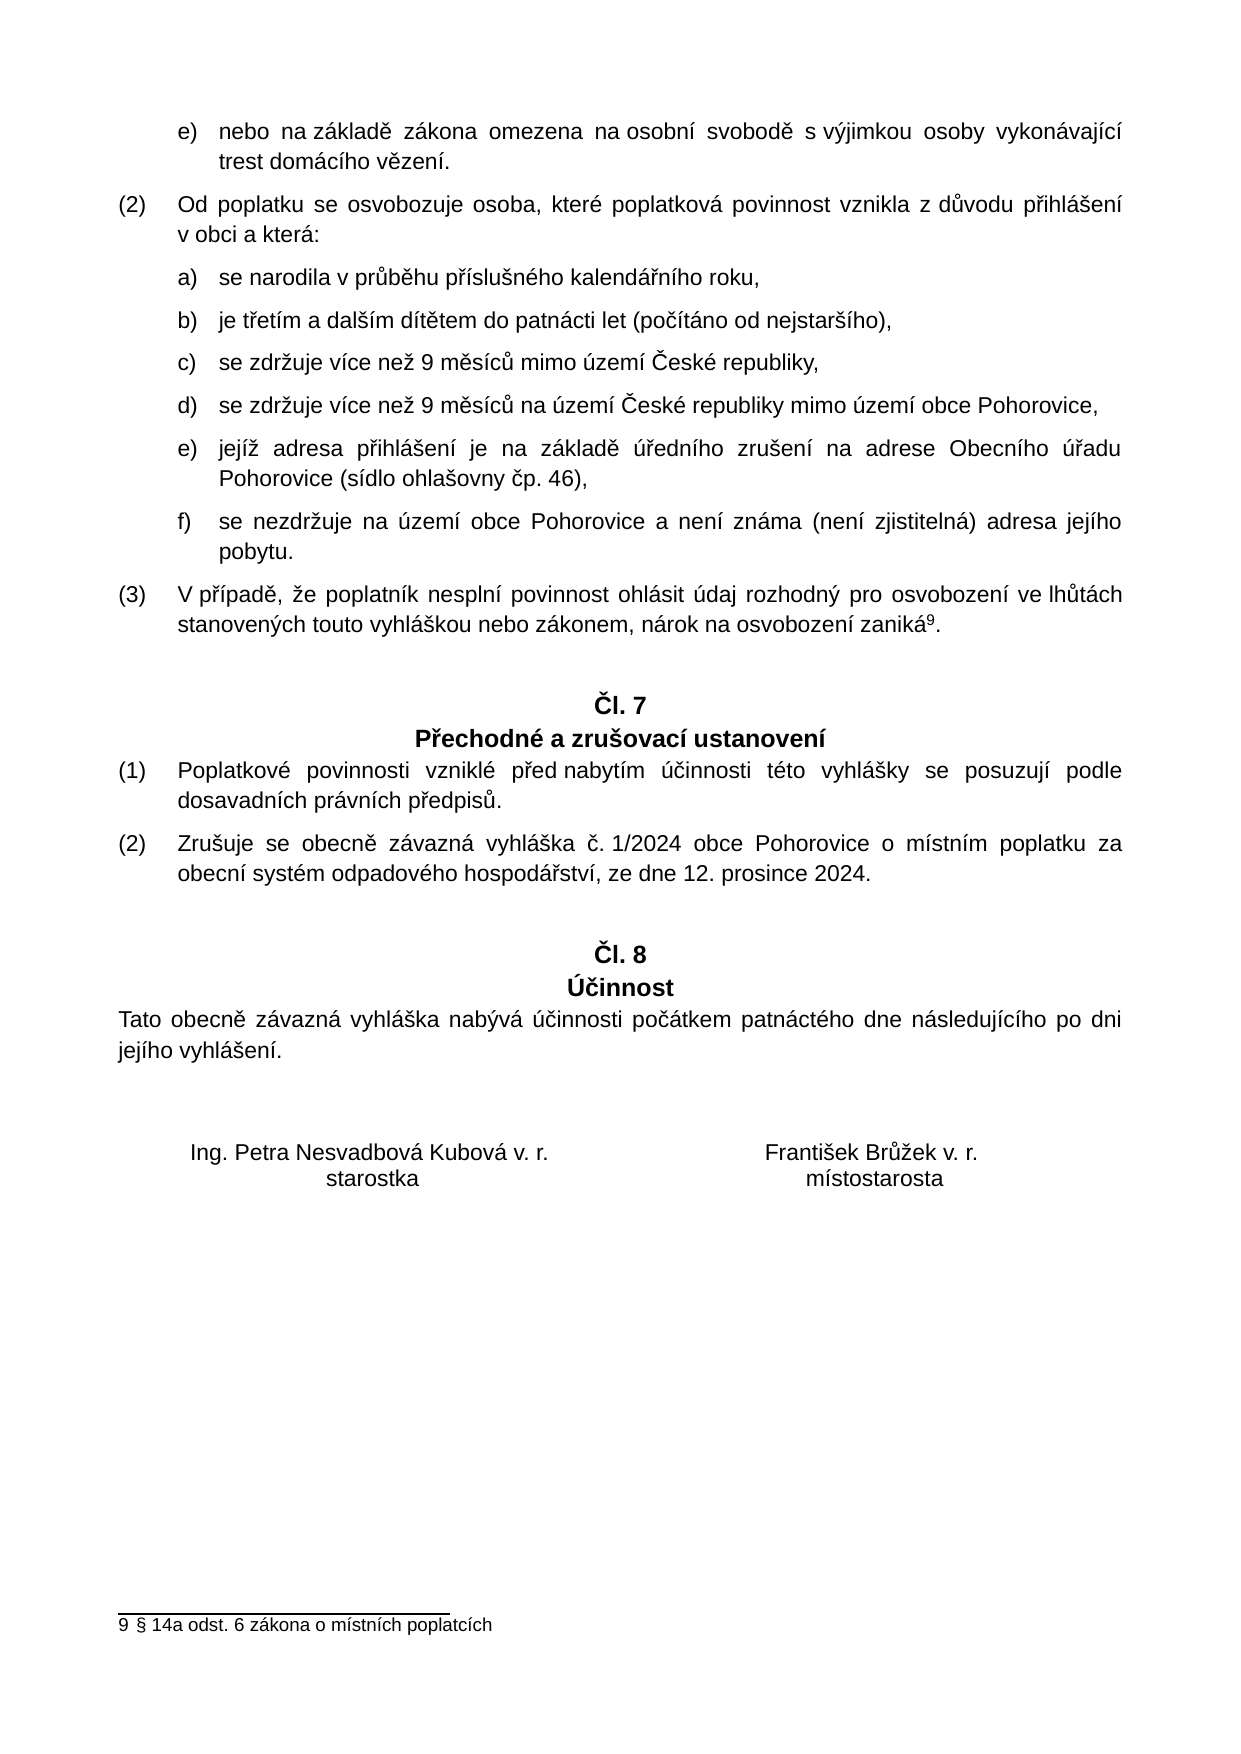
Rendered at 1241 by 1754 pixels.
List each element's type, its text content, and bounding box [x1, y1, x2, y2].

list nebo na základě zákona omezena na osobní svobodě s výjimkou osoby vykonávající trest domácího vězení. [177, 118, 1122, 175]
table_header František Brůžek v. r. místostarosta [620, 1079, 1122, 1197]
table_header Ing. Petra Nesvadbová Kubová v. r. starostka [118, 1079, 620, 1197]
list Od poplatku se osvobozuje osoba, které poplatková povinnost vznikla z důvodu přihlášení v obci a která: [118, 191, 1122, 248]
list Poplatkové povinnosti vzniklé před nabytím účinnosti této vyhlášky se posuzují podle dosavadních právních předpisů. [118, 757, 1122, 814]
list se nezdržuje na území obce Pohorovice a není známa (není zjistitelná) adresa jejího pobytu. [177, 508, 1122, 564]
list V případě, že poplatník nesplní povinnost ohlásit údaj rozhodný pro osvobození ve lhůtách stanovených touto vyhláškou nebo zákonem, nárok na osvobození zaniká. [118, 581, 1122, 637]
list Zrušuje se obecně závazná vyhláška č. 1/2024 obce Pohorovice o místním poplatku za obecní systém odpadového hospodářství, ze dne 12. prosince 2024. [118, 830, 1122, 887]
list § 14a odst. 6 zákona o místních poplatcích [118, 1614, 1122, 1635]
subtitle Čl. 8 Účinnost [118, 940, 1122, 1002]
list jejíž adresa přihlášení je na základě úředního zrušení na adrese Obecního úřadu Pohorovice (sídlo ohlašovny čp. 46), [177, 435, 1122, 491]
list je třetím a dalším dítětem do patnácti let (počítáno od nejstaršího), [177, 307, 1122, 333]
list se zdržuje více než 9 měsíců na území České republiky mimo území obce Pohorovice, [177, 392, 1122, 418]
text Tato obecně závazná vyhláška nabývá účinnosti počátkem patnáctého dne následujícího po dni jejího vyhlášení. [118, 1006, 1122, 1063]
list se zdržuje více než 9 měsíců mimo území České republiky, [177, 349, 1122, 376]
table_cell [620, 1198, 1122, 1316]
table_cell [118, 1198, 620, 1316]
list se narodila v průběhu příslušného kalendářního roku, [177, 264, 1122, 290]
subtitle Čl. 7 Přechodné a zrušovací ustanovení [118, 691, 1122, 753]
